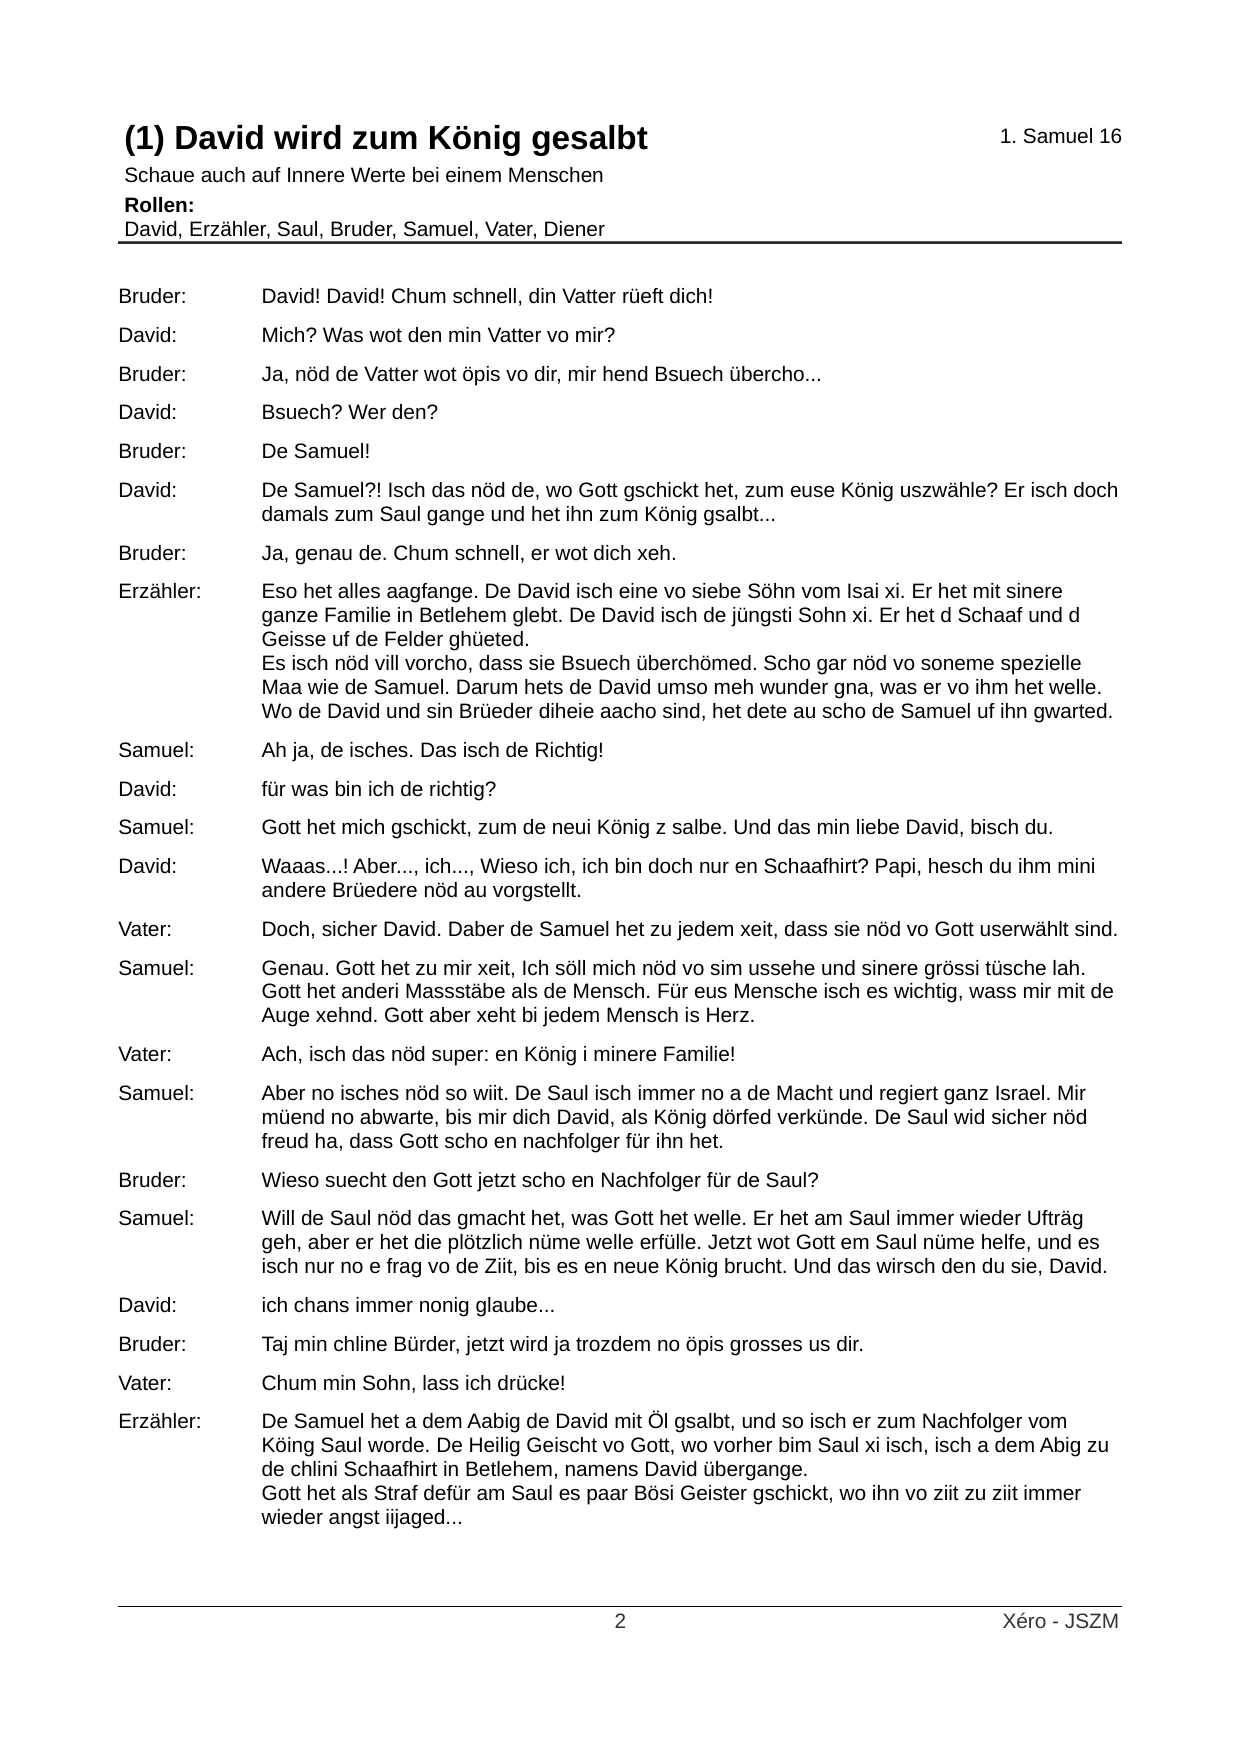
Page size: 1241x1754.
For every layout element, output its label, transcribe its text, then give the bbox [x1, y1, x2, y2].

text Bruder: De Samuel! [118, 439, 1122, 463]
table_cell [1078, 217, 1122, 241]
text David: für was bin ich de richtig? [118, 776, 1122, 800]
text Bruder: Ja, genau de. Chum schnell, er wot dich xeh. [118, 540, 1122, 564]
text David: Mich? Was wot den min Vatter vo mir? [118, 323, 1122, 347]
table_cell Rollen: [118, 193, 1078, 217]
text Erzähler: Eso het alles aagfange. De David isch eine vo siebe Söhn vom Isai xi. Er het mit sinere ganze Familie in Betlehem glebt. De David isch de jüngsti Sohn xi. Er het d Schaaf und d Geisse uf de Felder ghüeted. Es isch nöd vill vorcho, dass sie Bsuech überchömed. Scho gar nöd vo soneme spezielle Maa wie de Samuel. Darum hets de David umso meh wunder gna, was er vo ihm het welle. Wo de David und sin Brüeder diheie aacho sind, het dete au scho de Samuel uf ihn gwarted. [118, 579, 1122, 723]
text Bruder: David! David! Chum schnell, din Vatter rüeft dich! [118, 284, 1122, 308]
text Bruder: Wieso suecht den Gott jetzt scho en Nachfolger für de Saul? [118, 1167, 1122, 1191]
text Samuel: Gott het mich gschickt, zum de neui König z salbe. Und das min liebe David, bisch du. [118, 815, 1122, 839]
text Samuel: Genau. Gott het zu mir xeit, Ich söll mich nöd vo sim ussehe und sinere grössi tüsche lah. Gott het anderi Massstäbe als de Mensch. Für eus Mensche isch es wichtig, wass mir mit de Auge xehnd. Gott aber xeht bi jedem Mensch is Herz. [118, 955, 1122, 1027]
text Vater: Chum min Sohn, lass ich drücke! [118, 1370, 1122, 1394]
table_header 1. Samuel 16 [891, 118, 1122, 157]
text Samuel: Aber no isches nöd so wiit. De Saul isch immer no a de Macht und regiert ganz Israel. Mir müend no abwarte, bis mir dich David, als König dörfed verkünde. De Saul wid sicher nöd freud ha, dass Gott scho en nachfolger für ihn het. [118, 1081, 1122, 1153]
text David: De Samuel?! Isch das nöd de, wo Gott gschickt het, zum euse König uszwähle? Er isch doch damals zum Saul gange und het ihn zum König gsalbt... [118, 478, 1122, 526]
table_cell Schaue auch auf Innere Werte bei einem Menschen [118, 157, 1122, 193]
table_cell David, Erzähler, Saul, Bruder, Samuel, Vater, Diener [118, 217, 1078, 241]
text David: ich chans immer nonig glaube... [118, 1293, 1122, 1317]
text Bruder: Taj min chline Bürder, jetzt wird ja trozdem no öpis grosses us dir. [118, 1332, 1122, 1356]
table_cell [1078, 193, 1122, 217]
text Bruder: Ja, nöd de Vatter wot öpis vo dir, mir hend Bsuech übercho... [118, 361, 1122, 385]
text Vater: Ach, isch das nöd super: en König i minere Familie! [118, 1042, 1122, 1066]
text David: Bsuech? Wer den? [118, 400, 1122, 424]
text David: Waaas...! Aber..., ich..., Wieso ich, ich bin doch nur en Schaafhirt? Papi, hesch du ihm mini andere Brüedere nöd au vorgstellt. [118, 854, 1122, 902]
text Vater: Doch, sicher David. Daber de Samuel het zu jedem xeit, dass sie nöd vo Gott userwählt sind. [118, 917, 1122, 941]
text Samuel: Will de Saul nöd das gmacht het, was Gott het welle. Er het am Saul immer wieder Ufträg geh, aber er het die plötzlich nüme welle erfülle. Jetzt wot Gott em Saul nüme helfe, und es isch nur no e frag vo de Ziit, bis es en neue König brucht. Und das wirsch den du sie, David. [118, 1206, 1122, 1278]
table_header (1) David wird zum König gesalbt [118, 118, 891, 157]
text Erzähler: De Samuel het a dem Aabig de David mit Öl gsalbt, und so isch er zum Nachfolger vom Köing Saul worde. De Heilig Geischt vo Gott, wo vorher bim Saul xi isch, isch a dem Abig zu de chlini Schaafhirt in Betlehem, namens David übergange. Gott het als Straf defür am Saul es paar Bösi Geister gschickt, wo ihn vo ziit zu ziit immer wieder angst iijaged... [118, 1409, 1122, 1529]
text Samuel: Ah ja, de isches. Das isch de Richtig! [118, 738, 1122, 762]
